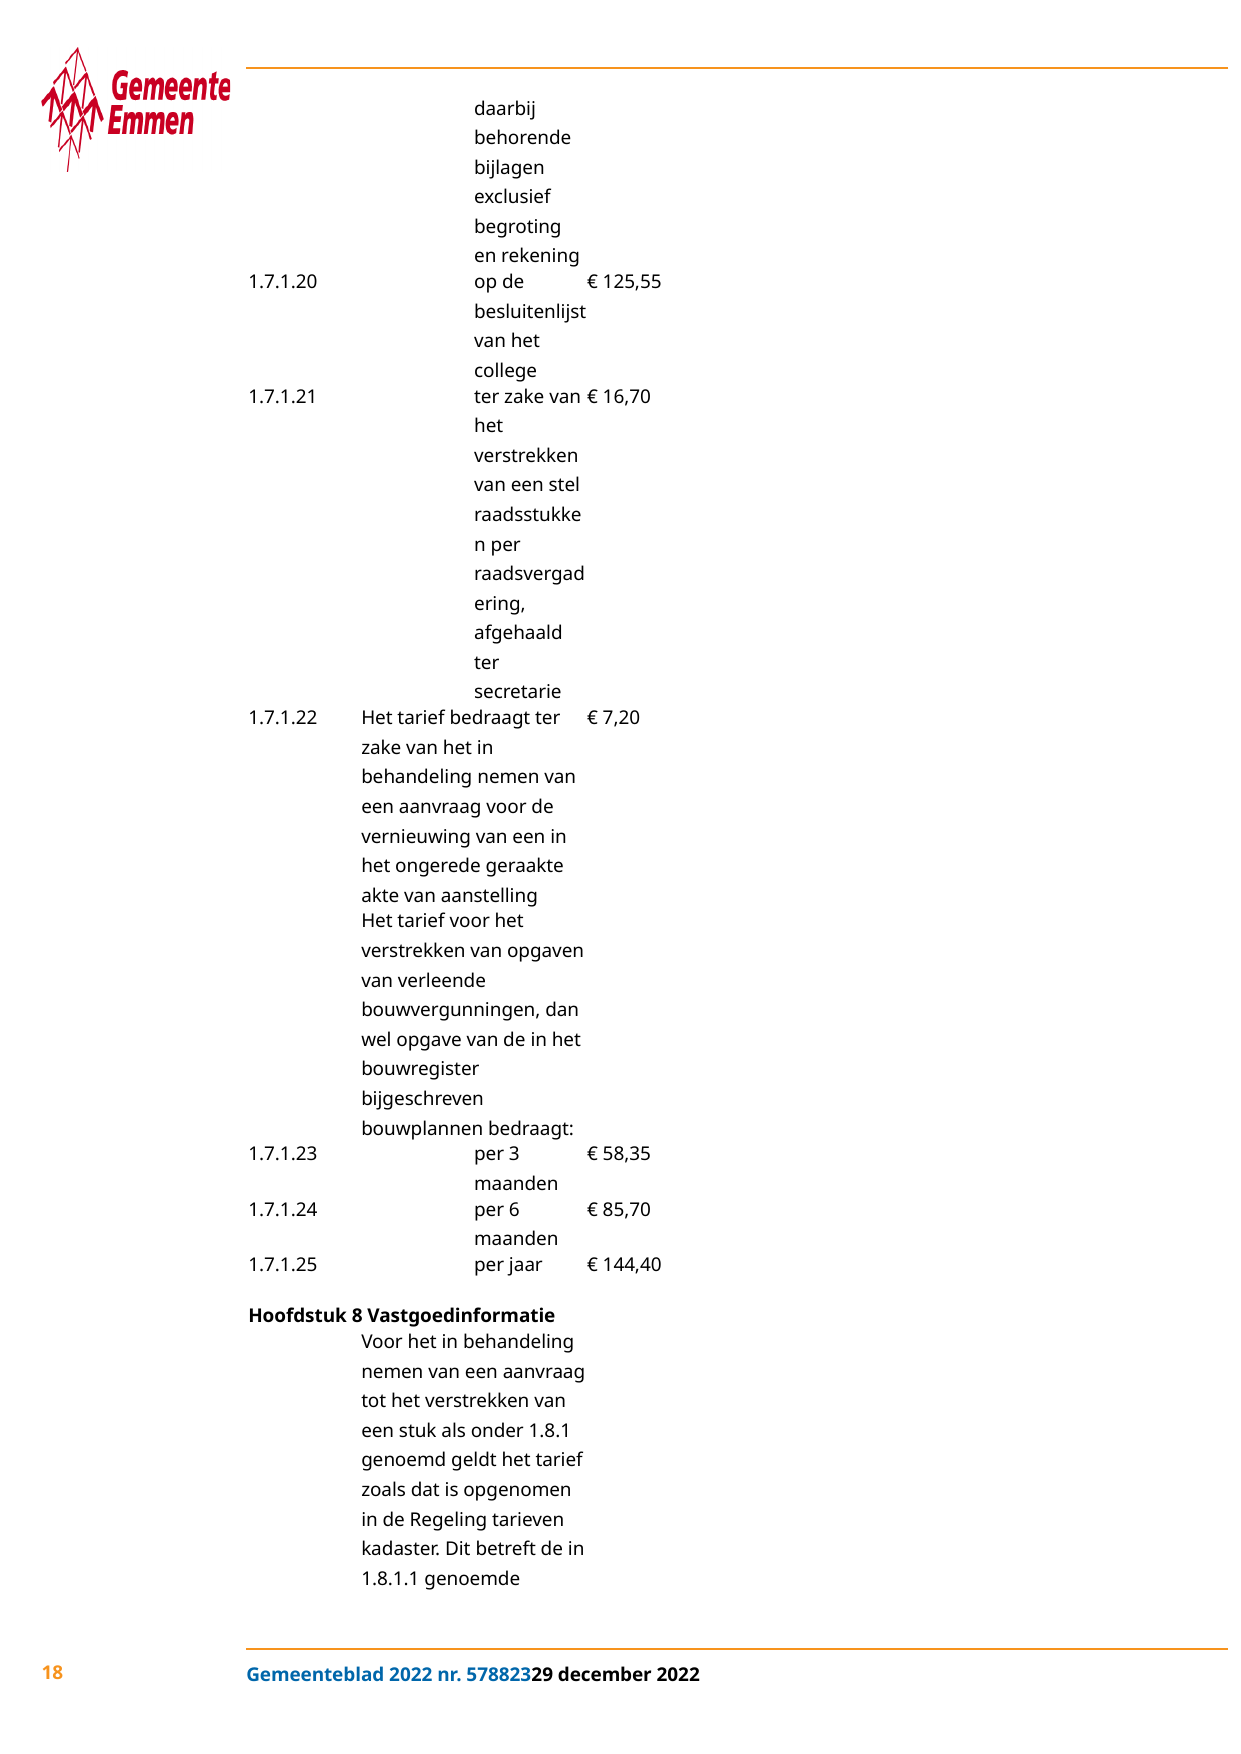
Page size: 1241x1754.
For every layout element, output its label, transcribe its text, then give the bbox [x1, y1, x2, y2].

table_cell [587, 908, 700, 1141]
table_cell € 85,70 [587, 1196, 700, 1251]
table_cell [587, 1277, 700, 1303]
table_cell [361, 1251, 474, 1277]
table_cell per 3 maanden [474, 1141, 587, 1196]
table_cell € 16,70 [587, 383, 700, 704]
table_cell ter zake van het verstrekken van een stel raadsstukken per raadsvergadering, afgehaald ter secretarie [474, 383, 587, 704]
table_cell [587, 1328, 700, 1591]
table_cell 1.7.1.25 [248, 1251, 361, 1277]
table_cell € 125,55 [587, 269, 700, 383]
table_cell [248, 1277, 361, 1303]
table_cell [700, 908, 1152, 1141]
table_cell Hoofdstuk 8 Vastgoedinformatie [248, 1303, 587, 1328]
table_cell [474, 1277, 587, 1303]
table_cell 1.7.1.20 [248, 269, 361, 383]
table_cell op de besluitenlijst van het college [474, 269, 587, 383]
table_cell € 144,40 [587, 1251, 700, 1277]
table_cell [361, 95, 474, 268]
table_cell [361, 269, 474, 383]
table_cell 1.7.1.23 [248, 1141, 361, 1196]
table_cell [700, 705, 1152, 908]
table_cell daarbij behorende bijlagen exclusief begroting en rekening [474, 95, 587, 268]
table_cell [361, 383, 474, 704]
table_cell [700, 1328, 1152, 1591]
table_cell Voor het in behandeling nemen van een aanvraag tot het verstrekken van een stuk als onder 1.8.1 genoemd geldt het tarief zoals dat is opgenomen in de Regeling tarieven kadaster. Dit betreft de in 1.8.1.1 genoemde [361, 1328, 587, 1591]
table_cell [248, 95, 361, 268]
table_cell [248, 908, 361, 1141]
table_cell per jaar [474, 1251, 587, 1277]
table_cell 1.7.1.21 [248, 383, 361, 704]
table_cell 1.7.1.24 [248, 1196, 361, 1251]
table_cell Het tarief voor het verstrekken van opgaven van verleende bouwvergunningen, dan wel opgave van de in het bouwregister bijgeschreven bouwplannen bedraagt: [361, 908, 587, 1141]
table_cell [587, 95, 700, 268]
table_cell per 6 maanden [474, 1196, 587, 1251]
table_cell [700, 1303, 1152, 1328]
table_cell [361, 1141, 474, 1196]
table_cell [248, 1328, 361, 1591]
table_cell € 7,20 [587, 705, 700, 908]
table_cell [361, 1196, 474, 1251]
table_cell € 58,35 [587, 1141, 700, 1196]
table_cell [361, 1277, 474, 1303]
table_cell Het tarief bedraagt ter zake van het in behandeling nemen van een aanvraag voor de vernieuwing van een in het ongerede geraakte akte van aanstelling [361, 705, 587, 908]
table_cell [587, 1303, 700, 1328]
picture [41, 47, 231, 172]
table_cell 1.7.1.22 [248, 705, 361, 908]
